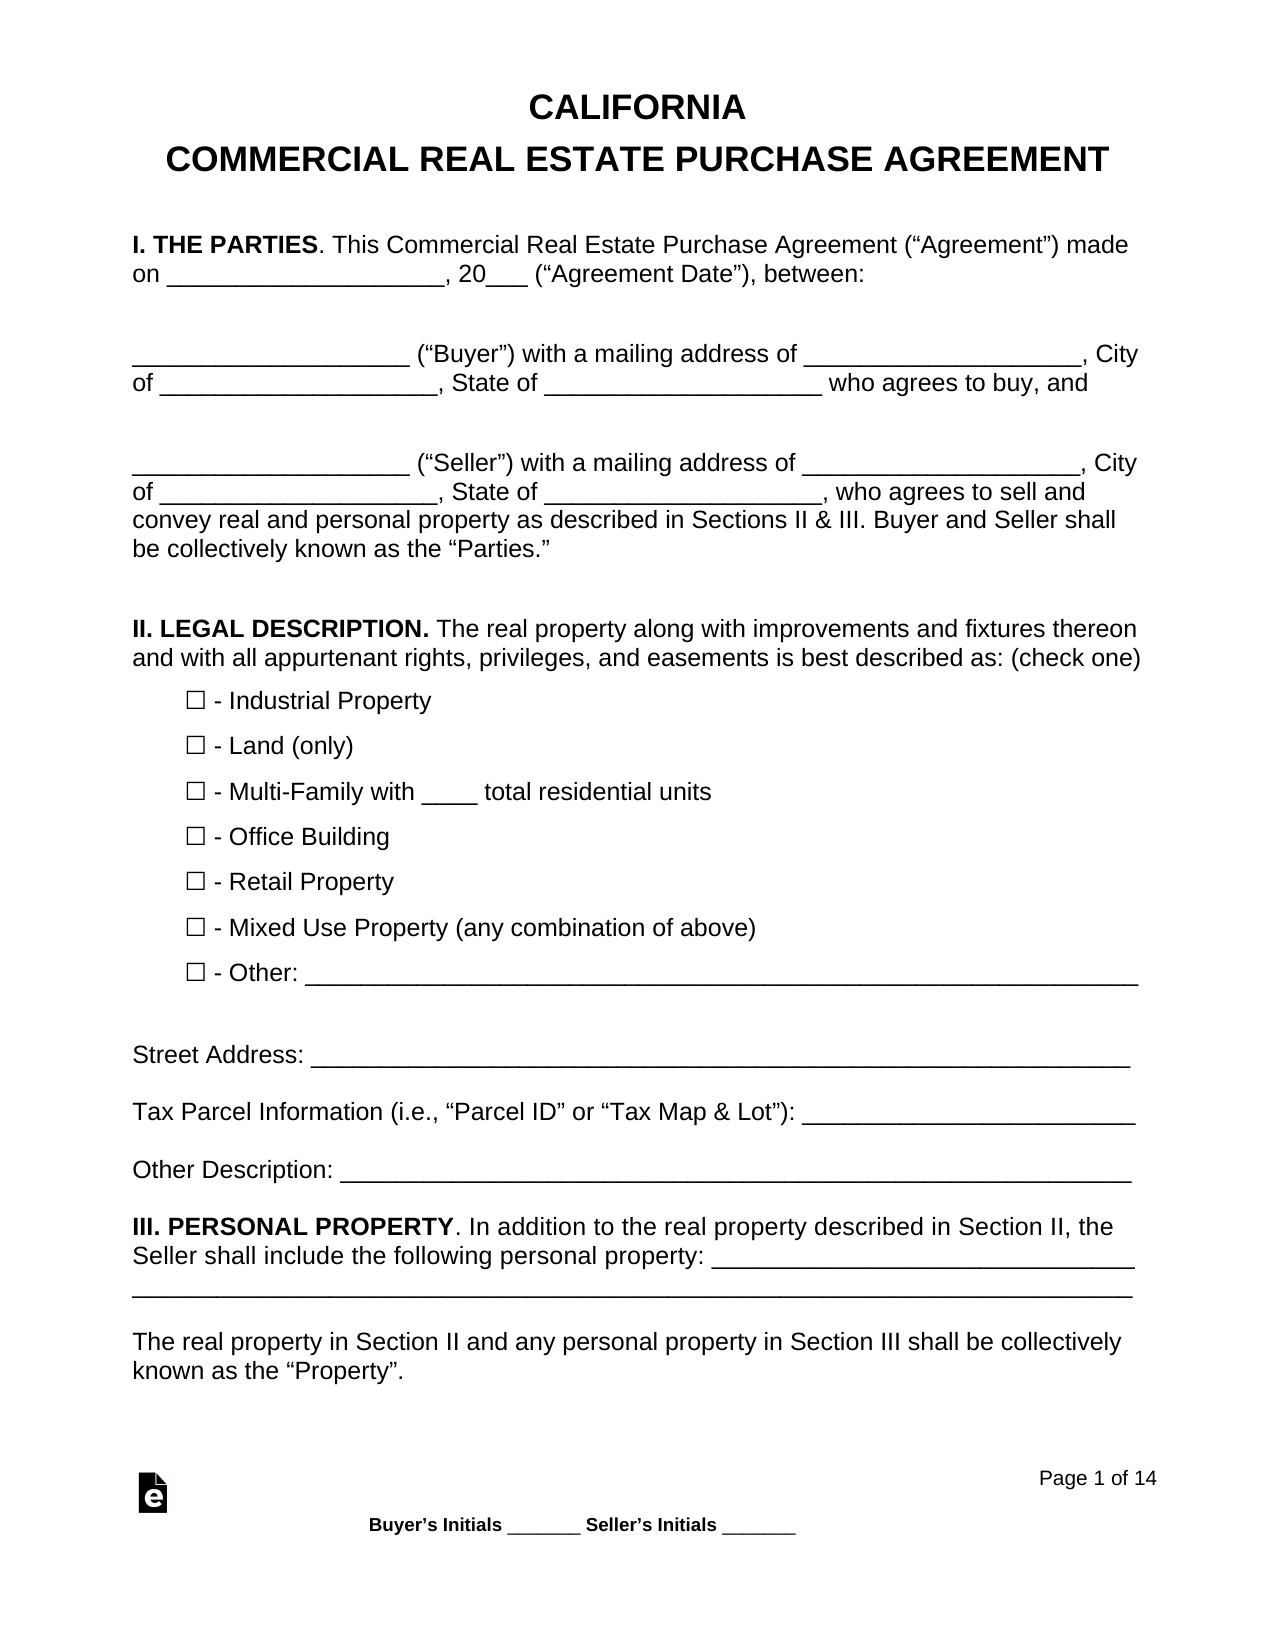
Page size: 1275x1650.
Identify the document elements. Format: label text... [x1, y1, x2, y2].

text II. LEGAL DESCRIPTION. The real property along with improvements and fixtures thereon and with all appurtenant rights, privileges, and easements is best described as: (check one) [132, 614, 1143, 671]
text ☐ - Mixed Use Property (any combination of above) [184, 909, 1143, 943]
text CALIFORNIA [132, 86, 1143, 127]
text ☐ - Office Building [184, 819, 1143, 853]
text Street Address: ___________________________________________________________ [132, 1040, 1143, 1069]
text ☐ - Land (only) [184, 728, 1143, 762]
text Other Description: _________________________________________________________ [132, 1155, 1143, 1184]
text ☐ - Industrial Property [184, 683, 1143, 717]
text I. THE PARTIES. This Commercial Real Estate Purchase Agreement (“Agreement”) made on ____________________, 20___ (“Agreement Date”), between: [132, 230, 1143, 288]
text ☐ - Retail Property [184, 864, 1143, 898]
text _______________________________________________________________________ [132, 1270, 1143, 1299]
text The real property in Section II and any personal property in Section III shall be collectively known as the “Property”. [132, 1327, 1143, 1385]
text ____________________ (“Seller”) with a mailing address of ____________________, City of ____________________, State of ____________________, who agrees to sell and convey real and personal property as described in Sections II & III. Buyer and Seller shall be collectively known as the “Parties.” [132, 448, 1143, 563]
text ☐ - Multi-Family with ____ total residential units [184, 773, 1143, 807]
text ____________________ (“Buyer”) with a mailing address of ____________________, City of ____________________, State of ____________________ who agrees to buy, and [132, 339, 1143, 396]
text ☐ - Other: ____________________________________________________________ [184, 954, 1143, 989]
text III. PERSONAL PROPERTY. In addition to the real property described in Section II, the Seller shall include the following personal property: ______________________________ [132, 1212, 1143, 1270]
text Tax Parcel Information (i.e., “Parcel ID” or “Tax Map & Lot”): ________________________ [132, 1097, 1143, 1126]
text COMMERCIAL REAL ESTATE PURCHASE AGREEMENT [132, 138, 1143, 179]
